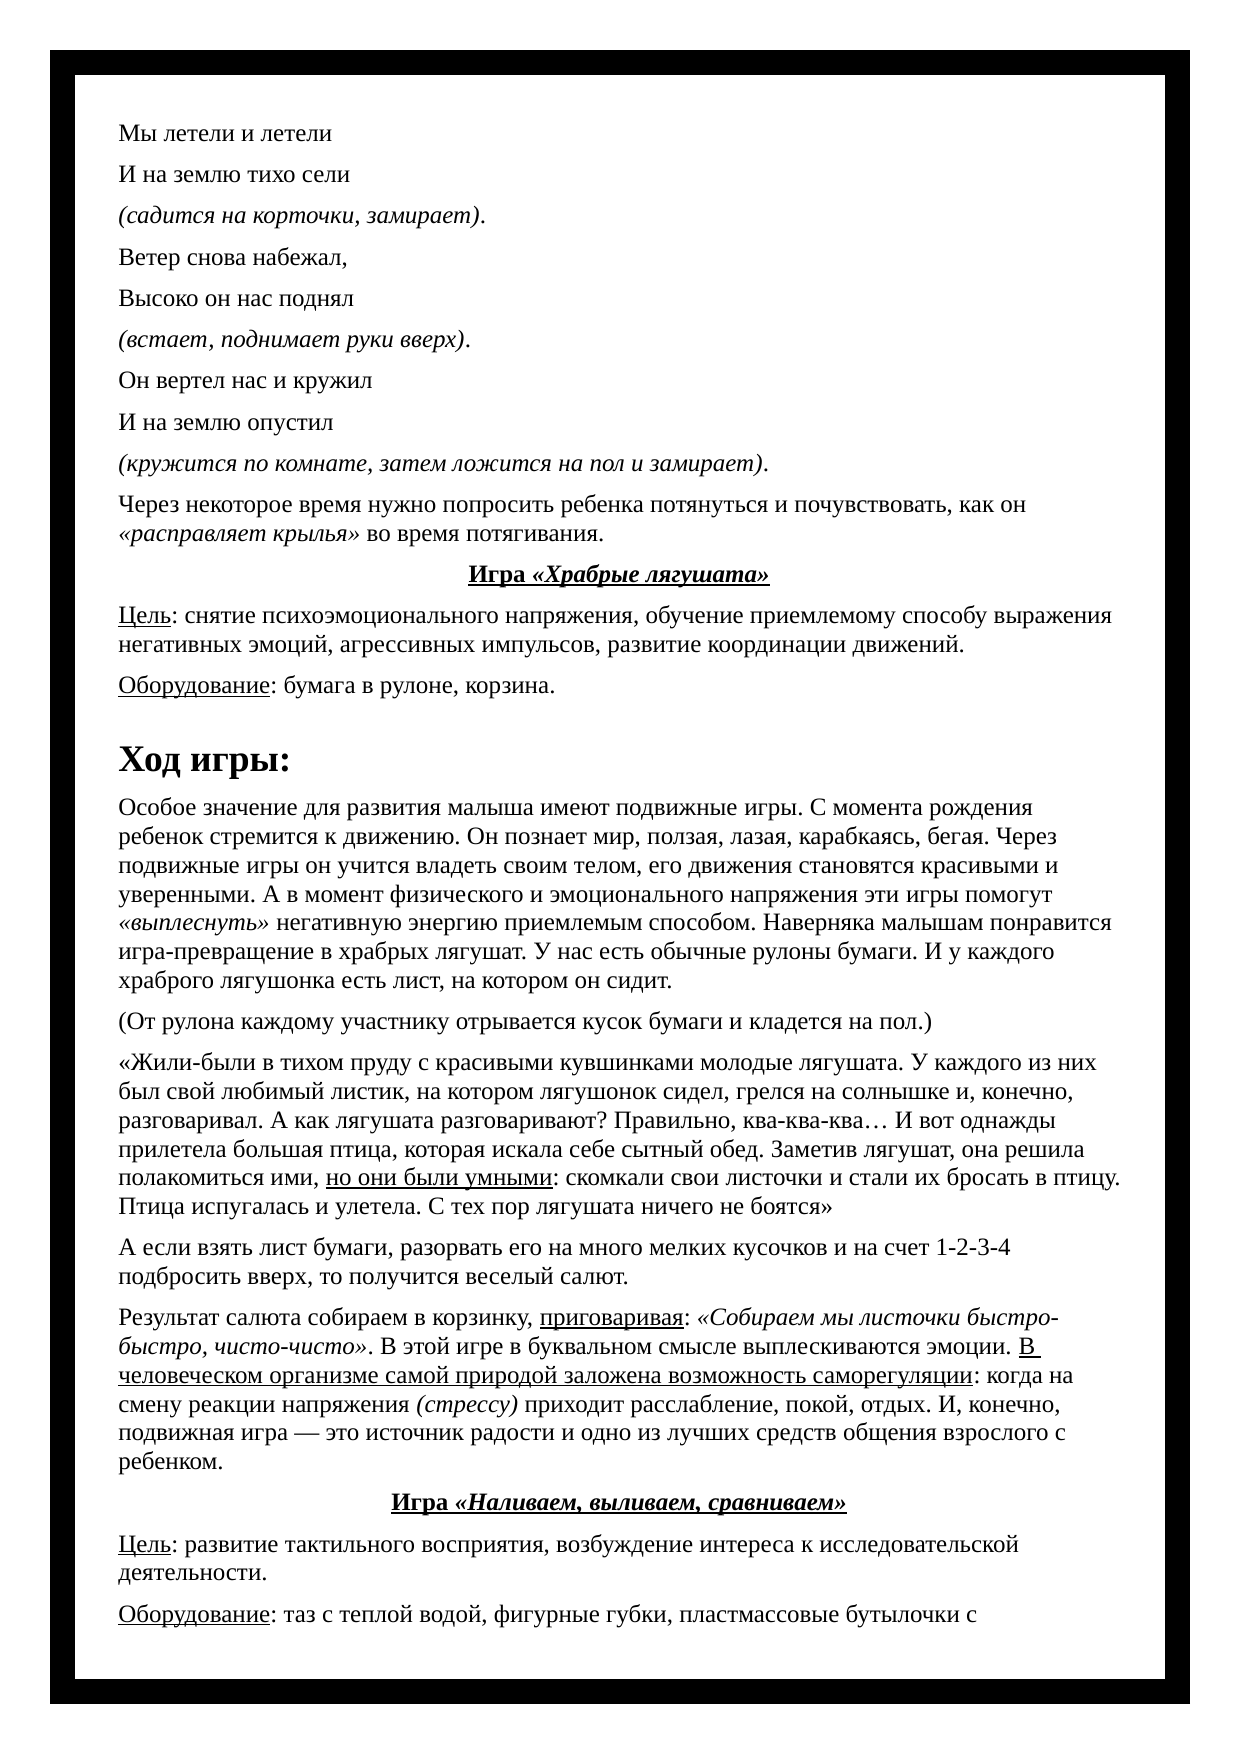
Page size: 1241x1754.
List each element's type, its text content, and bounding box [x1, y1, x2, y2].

text Через некоторое время нужно попросить ребенка потянуться и почувствовать, как он «расправляет крылья» во время потягивания. [118, 489, 1122, 547]
text «Жили-были в тихом пруду с красивыми кувшинками молодые лягушата. У каждого из них был свой любимый листик, на котором лягушонок сидел, грелся на солнышке и, конечно, разговаривал. А как лягушата разговаривают? Правильно, ква-ква-ква… И вот однажды прилетела большая птица, которая искала себе сытный обед. Заметив лягушат, она решила полакомиться ими, но они были умными: скомкали свои листочки и стали их бросать в птицу. Птица испугалась и улетела. С тех пор лягушата ничего не боятся» [118, 1047, 1122, 1220]
text (От рулона каждому участнику отрывается кусок бумаги и кладется на пол.) [118, 1006, 1122, 1035]
text А если взять лист бумаги, разорвать его на много мелких кусочков и на счет 1-2-3-4 подбросить вверх, то получится веселый салют. [118, 1232, 1122, 1290]
text Цель: развитие тактильного восприятия, возбуждение интереса к исследовательской деятельности. [118, 1529, 1122, 1586]
text Он вертел нас и кружил [118, 366, 1122, 394]
text Особое значение для развития малыша имеют подвижные игры. С момента рождения ребенок стремится к движению. Он познает мир, ползая, лазая, карабкаясь, бегая. Через подвижные игры он учится владеть своим телом, его движения становятся красивыми и уверенными. А в момент физического и эмоционального напряжения эти игры помогут «выплеснуть» негативную энергию приемлемым способом. Наверняка малышам понравится игра-превращение в храбрых лягушат. У нас есть обычные рулоны бумаги. И у каждого храброго лягушонка есть лист, на котором он сидит. [118, 792, 1122, 994]
text Мы летели и летели [118, 118, 1122, 147]
text (садится на корточки, замирает). [118, 201, 1122, 229]
text (встает, поднимает руки вверх). [118, 324, 1122, 353]
subtitle Ход игры: [118, 737, 1122, 780]
text Высоко он нас поднял [118, 283, 1122, 312]
text Оборудование: бумага в рулоне, корзина. [118, 671, 1122, 699]
text Игра «Храбрые лягушата» [118, 559, 1122, 588]
text (кружится по комнате, затем ложится на пол и замирает). [118, 448, 1122, 477]
text И на землю тихо сели [118, 159, 1122, 188]
text Оборудование: таз с теплой водой, фигурные губки, пластмассовые бутылочки с [118, 1599, 1122, 1627]
text Цель: снятие психоэмоционального напряжения, обучение приемлемому способу выражения негативных эмоций, агрессивных импульсов, развитие координации движений. [118, 601, 1122, 658]
text И на землю опустил [118, 407, 1122, 436]
text Результат салюта собираем в корзинку, приговаривая: «Собираем мы листочки быстро-быстро, чисто-чисто». В этой игре в буквальном смысле выплескиваются эмоции. В человеческом организме самой природой заложена возможность саморегуляции: когда на смену реакции напряжения (стрессу) приходит расслабление, покой, отдых. И, конечно, подвижная игра — это источник радости и одно из лучших средств общения взрослого с ребенком. [118, 1302, 1122, 1475]
text Игра «Наливаем, выливаем, сравниваем» [118, 1487, 1122, 1516]
text Ветер снова набежал, [118, 242, 1122, 271]
